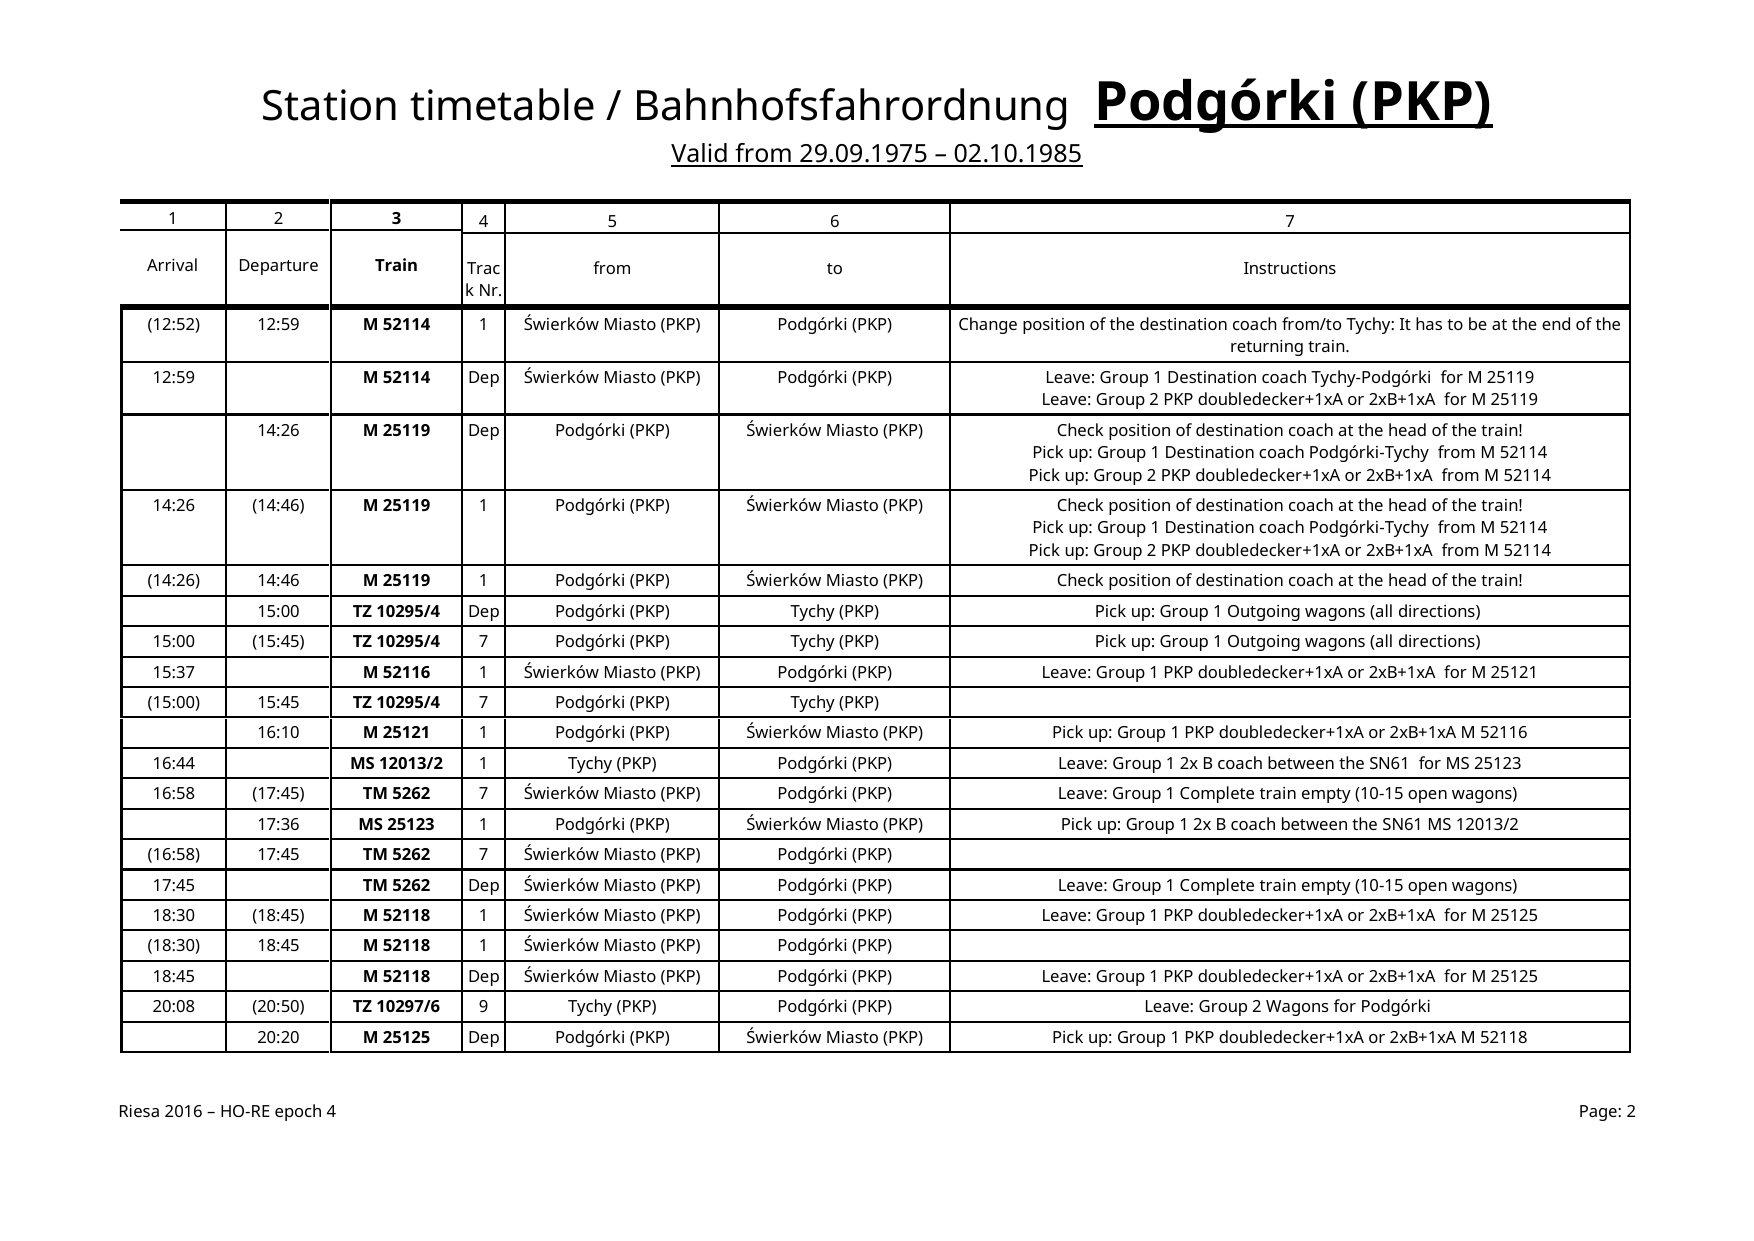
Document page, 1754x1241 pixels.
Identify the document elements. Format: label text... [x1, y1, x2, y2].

table_cell [227, 962, 329, 990]
table_header 5 from [506, 204, 718, 232]
table_cell Change position of the destination coach from/to Tychy: It has to be at the end of the returning train. [951, 310, 1629, 361]
table_cell [951, 840, 1629, 868]
table_cell Świerków Miasto (PKP) [506, 310, 718, 361]
table_cell Świerków Miasto (PKP) [506, 931, 718, 960]
table_cell [951, 931, 1629, 960]
table_cell 15:37 [123, 658, 225, 686]
table_cell M 52118 [332, 962, 461, 990]
table_cell Świerków Miasto (PKP) [506, 779, 718, 808]
table_cell 1 [463, 719, 504, 747]
table_cell M 52114 [332, 310, 461, 361]
table_cell 12:59 [123, 363, 225, 413]
table_cell Leave: Group 1 PKP doubledecker+1xA or 2xB+1xA for M 25125 [951, 962, 1629, 990]
table_cell Dep [463, 871, 504, 899]
table_cell 1 [463, 749, 504, 777]
table_cell 7 [463, 627, 504, 656]
table_cell (14:46) [227, 491, 329, 564]
table_cell Leave: Group 1 PKP doubledecker+1xA or 2xB+1xA for M 25121 [951, 658, 1629, 686]
table_cell 20:08 [123, 992, 225, 1021]
table_cell TM 5262 [332, 871, 461, 899]
table_cell [123, 416, 225, 489]
table_header 6 to [720, 204, 949, 232]
table_cell 14:26 [227, 416, 329, 489]
table_cell Podgórki (PKP) [506, 1023, 718, 1051]
table_cell 7 [463, 688, 504, 716]
table_cell Leave: Group 1 2x B coach between the SN61 for MS 25123 [951, 749, 1629, 777]
table_cell Podgórki (PKP) [506, 719, 718, 747]
table_header 4 Track Nr. [463, 234, 504, 304]
table_cell [123, 810, 225, 838]
table_cell TZ 10297/6 [332, 992, 461, 1021]
table_cell Świerków Miasto (PKP) [506, 871, 718, 899]
table_cell Tychy (PKP) [506, 749, 718, 777]
table_header 4 Track Nr. [463, 204, 504, 232]
table_cell Tychy (PKP) [720, 627, 949, 656]
table_cell M 52118 [332, 901, 461, 929]
table_cell Świerków Miasto (PKP) [720, 810, 949, 838]
table_cell 17:36 [227, 810, 329, 838]
table_cell 18:30 [123, 901, 225, 929]
table_cell 1 [463, 658, 504, 686]
table_cell TZ 10295/4 [332, 627, 461, 656]
table_cell Podgórki (PKP) [720, 840, 949, 868]
table_cell Podgórki (PKP) [720, 901, 949, 929]
table_cell 1 [463, 931, 504, 960]
table_cell Podgórki (PKP) [506, 416, 718, 489]
table_cell Podgórki (PKP) [506, 597, 718, 625]
table_cell (18:30) [123, 931, 225, 960]
table_cell Świerków Miasto (PKP) [506, 840, 718, 868]
table_cell [227, 749, 329, 777]
table_cell 15:00 [123, 627, 225, 656]
table_cell Świerków Miasto (PKP) [506, 901, 718, 929]
table_cell Leave: Group 1 Complete train empty (10-15 open wagons) [951, 871, 1629, 899]
table_cell M 25121 [332, 719, 461, 747]
table_cell 16:58 [123, 779, 225, 808]
table_cell Podgórki (PKP) [720, 658, 949, 686]
table_header 1 Arrival [120, 204, 225, 229]
table_cell Tychy (PKP) [720, 597, 949, 625]
table_cell Świerków Miasto (PKP) [720, 1023, 949, 1051]
table_cell Leave: Group 1 PKP doubledecker+1xA or 2xB+1xA for M 25125 [951, 901, 1629, 929]
table_cell Świerków Miasto (PKP) [720, 566, 949, 595]
table_cell M 25125 [332, 1023, 461, 1051]
table_cell Podgórki (PKP) [720, 779, 949, 808]
table_cell Świerków Miasto (PKP) [506, 363, 718, 413]
table_cell (15:00) [123, 688, 225, 716]
table_cell Pick up: Group 1 Outgoing wagons (all directions) [951, 597, 1629, 625]
table_cell 9 [463, 992, 504, 1021]
table_cell Leave: Group 1 Destination coach Tychy-Podgórki for M 25119 Leave: Group 2 PKP doubledecker+1xA or 2xB+1xA for M 25119 [951, 363, 1629, 413]
table_cell Dep [463, 597, 504, 625]
table_cell TM 5262 [332, 840, 461, 868]
table_header 5 from [506, 234, 718, 304]
table_cell 15:00 [227, 597, 329, 625]
table_cell Pick up: Group 1 Outgoing wagons (all directions) [951, 627, 1629, 656]
table_cell (18:45) [227, 901, 329, 929]
table_header 3 Train [332, 204, 461, 229]
table_cell MS 12013/2 [332, 749, 461, 777]
table_cell Pick up: Group 1 PKP doubledecker+1xA or 2xB+1xA M 52118 [951, 1023, 1629, 1051]
table_cell 1 [463, 491, 504, 564]
table_cell 7 [463, 840, 504, 868]
table_cell Podgórki (PKP) [720, 310, 949, 361]
table_cell 7 [463, 779, 504, 808]
table_header 7 Instructions [951, 234, 1629, 304]
table_cell [951, 688, 1629, 716]
table_cell Świerków Miasto (PKP) [506, 658, 718, 686]
table_cell [123, 719, 225, 747]
table_cell Tychy (PKP) [720, 688, 949, 716]
table_cell Dep [463, 962, 504, 990]
table_cell (15:45) [227, 627, 329, 656]
table_cell Świerków Miasto (PKP) [720, 719, 949, 747]
table_cell Świerków Miasto (PKP) [720, 416, 949, 489]
table_cell M 25119 [332, 416, 461, 489]
table_cell 17:45 [123, 871, 225, 899]
table_cell [123, 1023, 225, 1051]
table_cell TM 5262 [332, 779, 461, 808]
table_cell Podgórki (PKP) [506, 627, 718, 656]
table_cell 20:20 [227, 1023, 329, 1051]
table_cell [123, 597, 225, 625]
table_cell Podgórki (PKP) [720, 931, 949, 960]
table_cell (14:26) [123, 566, 225, 595]
table_cell TZ 10295/4 [332, 597, 461, 625]
table_cell 18:45 [123, 962, 225, 990]
table_cell Check position of destination coach at the head of the train! Pick up: Group 1 Destination coach Podgórki-Tychy from M 52114 Pick up: Group 2 PKP doubledecker+1xA or 2xB+1xA from M 52114 [951, 416, 1629, 489]
table_cell Podgórki (PKP) [720, 749, 949, 777]
table_header 7 Instructions [951, 204, 1629, 232]
table_cell 18:45 [227, 931, 329, 960]
table_header 1 Arrival [120, 231, 225, 304]
table_cell Podgórki (PKP) [506, 688, 718, 716]
table_cell TZ 10295/4 [332, 688, 461, 716]
table_cell [227, 363, 329, 413]
table_cell Pick up: Group 1 PKP doubledecker+1xA or 2xB+1xA M 52116 [951, 719, 1629, 747]
table_cell M 52118 [332, 931, 461, 960]
table_cell Dep [463, 416, 504, 489]
table_cell Podgórki (PKP) [506, 566, 718, 595]
table_cell M 52114 [332, 363, 461, 413]
table_cell Świerków Miasto (PKP) [720, 491, 949, 564]
table_cell 16:10 [227, 719, 329, 747]
table_cell 14:26 [123, 491, 225, 564]
table_cell (16:58) [123, 840, 225, 868]
table_cell M 52116 [332, 658, 461, 686]
table_cell 17:45 [227, 840, 329, 868]
table_cell Check position of destination coach at the head of the train! Pick up: Group 1 Destination coach Podgórki-Tychy from M 52114 Pick up: Group 2 PKP doubledecker+1xA or 2xB+1xA from M 52114 [951, 491, 1629, 564]
table_cell 12:59 [227, 310, 329, 361]
table_cell Dep [463, 1023, 504, 1051]
table_cell 1 [463, 810, 504, 838]
table_cell M 25119 [332, 566, 461, 595]
table_header 2 Departure [227, 231, 329, 304]
table_cell Podgórki (PKP) [720, 962, 949, 990]
table_cell (17:45) [227, 779, 329, 808]
table_header 3 Train [332, 231, 461, 304]
table_cell 15:45 [227, 688, 329, 716]
table_cell (12:52) [123, 310, 225, 361]
table_cell M 25119 [332, 491, 461, 564]
table_cell Dep [463, 363, 504, 413]
table_cell Świerków Miasto (PKP) [506, 962, 718, 990]
table_cell 1 [463, 310, 504, 361]
table_cell Podgórki (PKP) [720, 871, 949, 899]
table_header 2 Departure [227, 204, 329, 229]
table_cell Podgórki (PKP) [506, 491, 718, 564]
table_cell Leave: Group 2 Wagons for Podgórki [951, 992, 1629, 1021]
table_cell Check position of destination coach at the head of the train! [951, 566, 1629, 595]
table_header 6 to [720, 234, 949, 304]
table_cell 1 [463, 901, 504, 929]
table_cell 1 [463, 566, 504, 595]
table_cell Podgórki (PKP) [720, 992, 949, 1021]
table_cell MS 25123 [332, 810, 461, 838]
table_cell [227, 871, 329, 899]
table_cell Pick up: Group 1 2x B coach between the SN61 MS 12013/2 [951, 810, 1629, 838]
table_cell Podgórki (PKP) [720, 363, 949, 413]
table_cell Tychy (PKP) [506, 992, 718, 1021]
table_cell Podgórki (PKP) [506, 810, 718, 838]
table_cell (20:50) [227, 992, 329, 1021]
table_cell 16:44 [123, 749, 225, 777]
table_cell Leave: Group 1 Complete train empty (10-15 open wagons) [951, 779, 1629, 808]
table_cell 14:46 [227, 566, 329, 595]
table_cell [227, 658, 329, 686]
